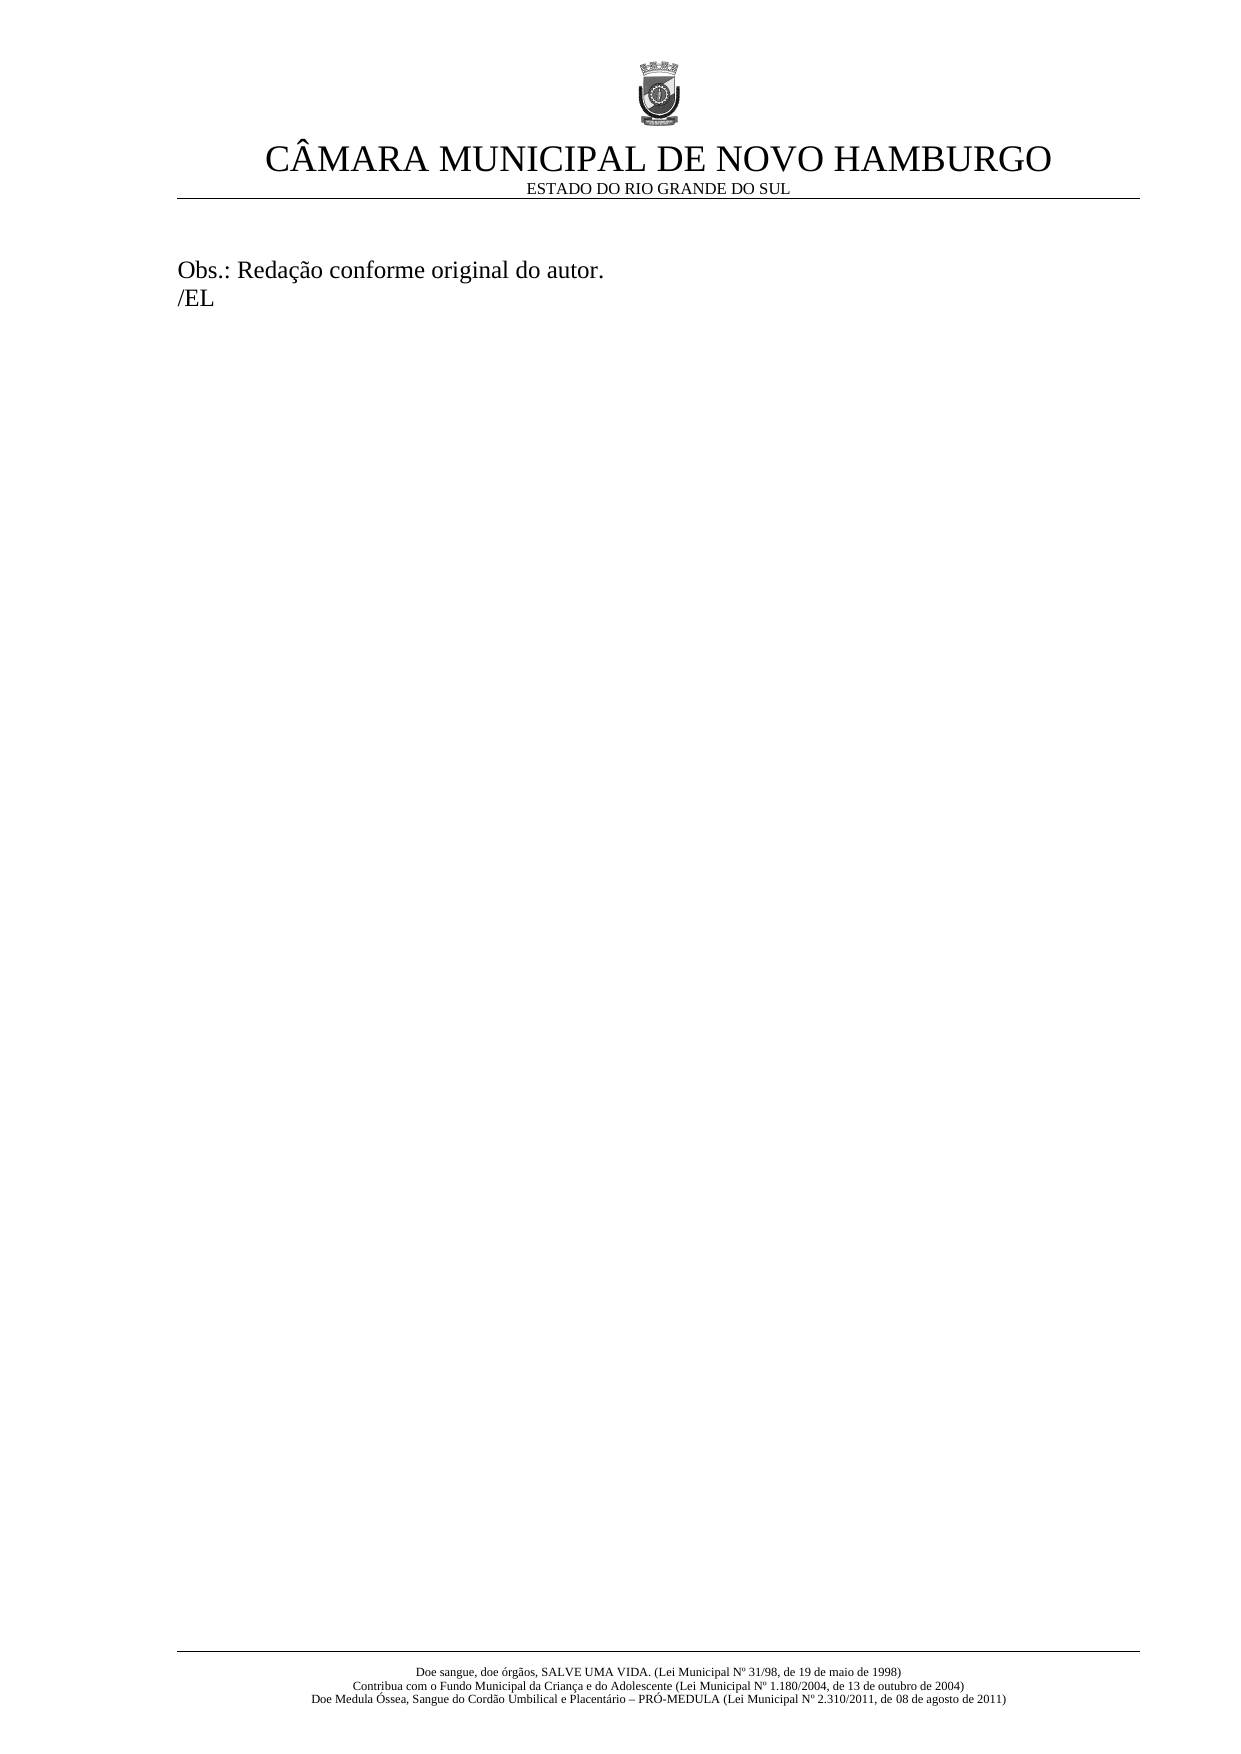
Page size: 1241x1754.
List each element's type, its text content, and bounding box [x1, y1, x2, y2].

text /EL [177, 284, 1140, 311]
text Obs.: Redação conforme original do autor. [177, 256, 1140, 284]
